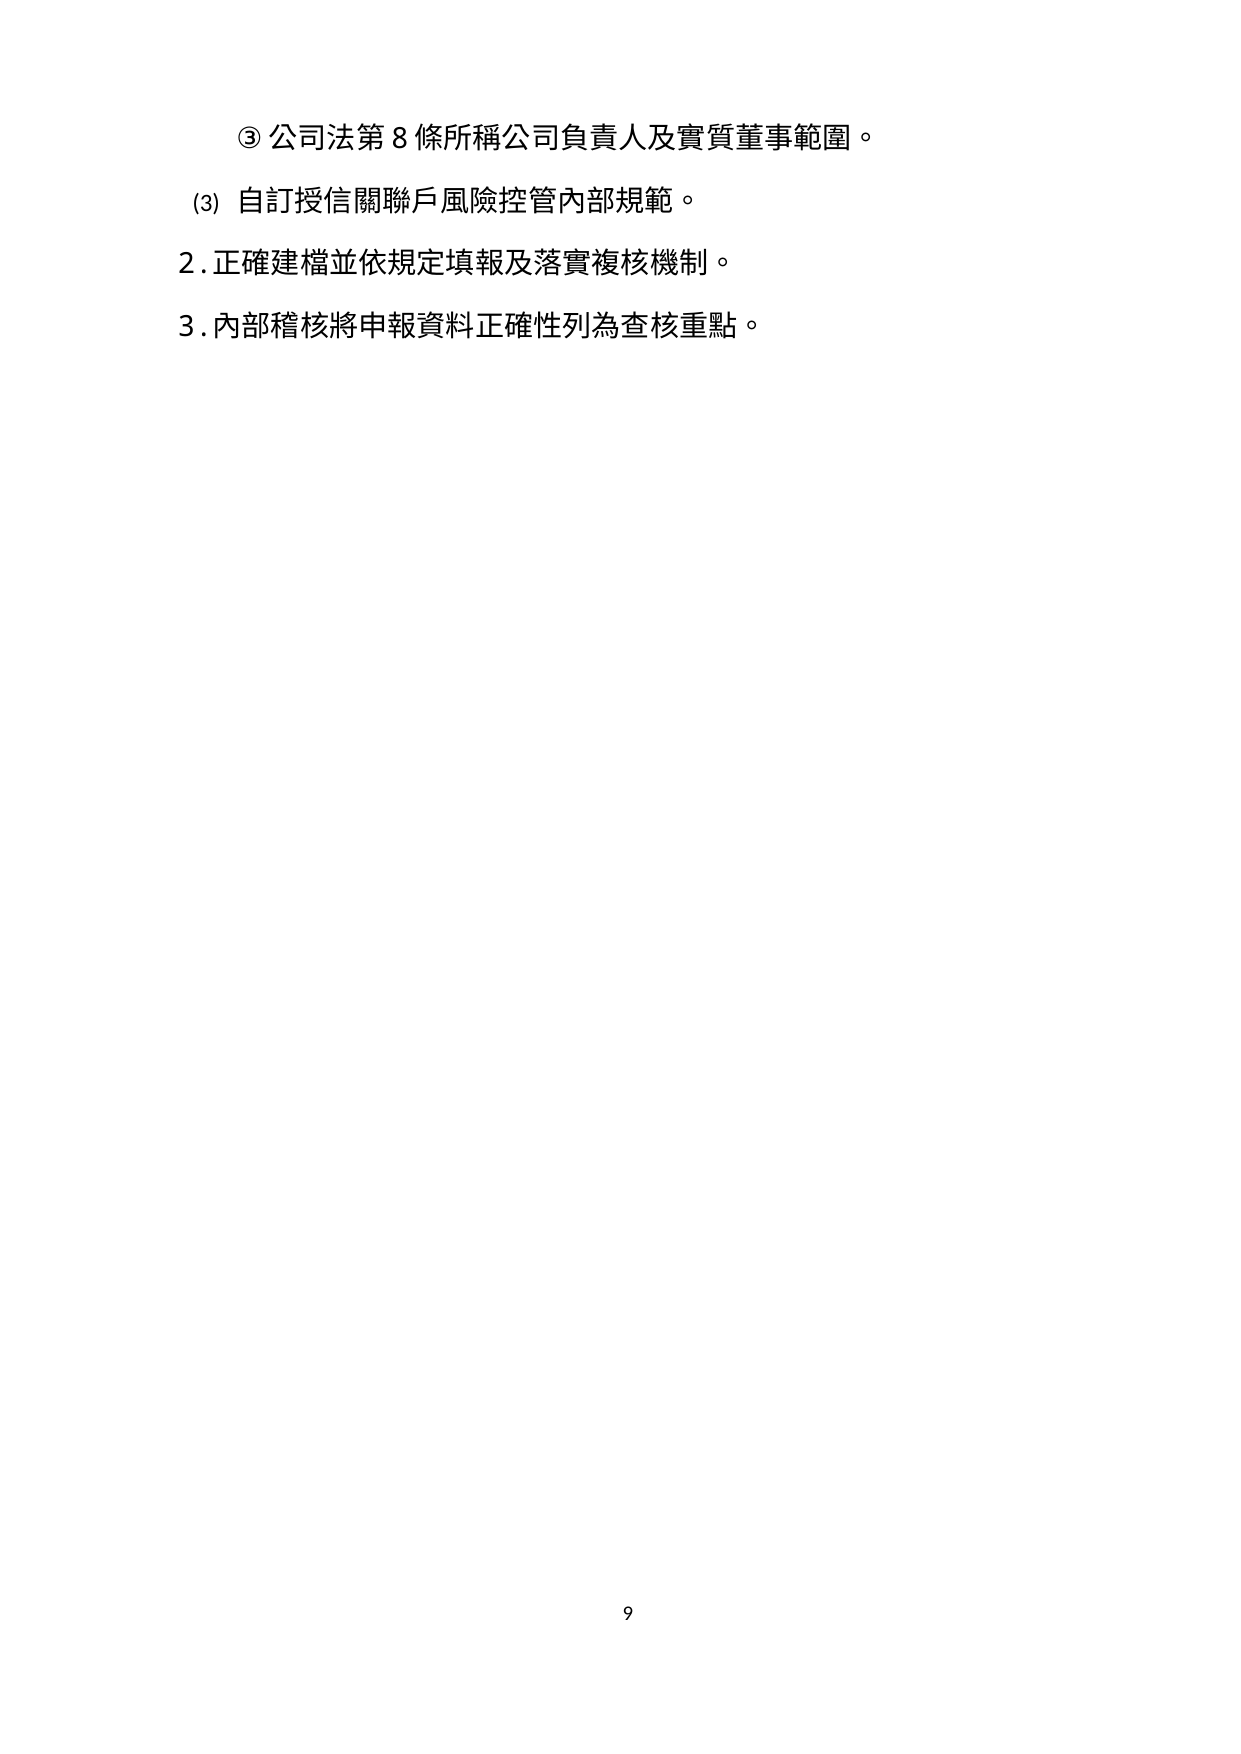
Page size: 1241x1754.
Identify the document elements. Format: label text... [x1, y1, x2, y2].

text ③公司法第8條所稱公司負責人及實質董事範圍。 [236, 94, 1092, 157]
text 3.內部稽核將申報資料正確性列為查核重點。 [177, 282, 1092, 344]
text 2.正確建檔並依規定填報及落實複核機制。 [177, 219, 1092, 282]
list 自訂授信關聯戶風險控管內部規範。 [192, 157, 1092, 219]
